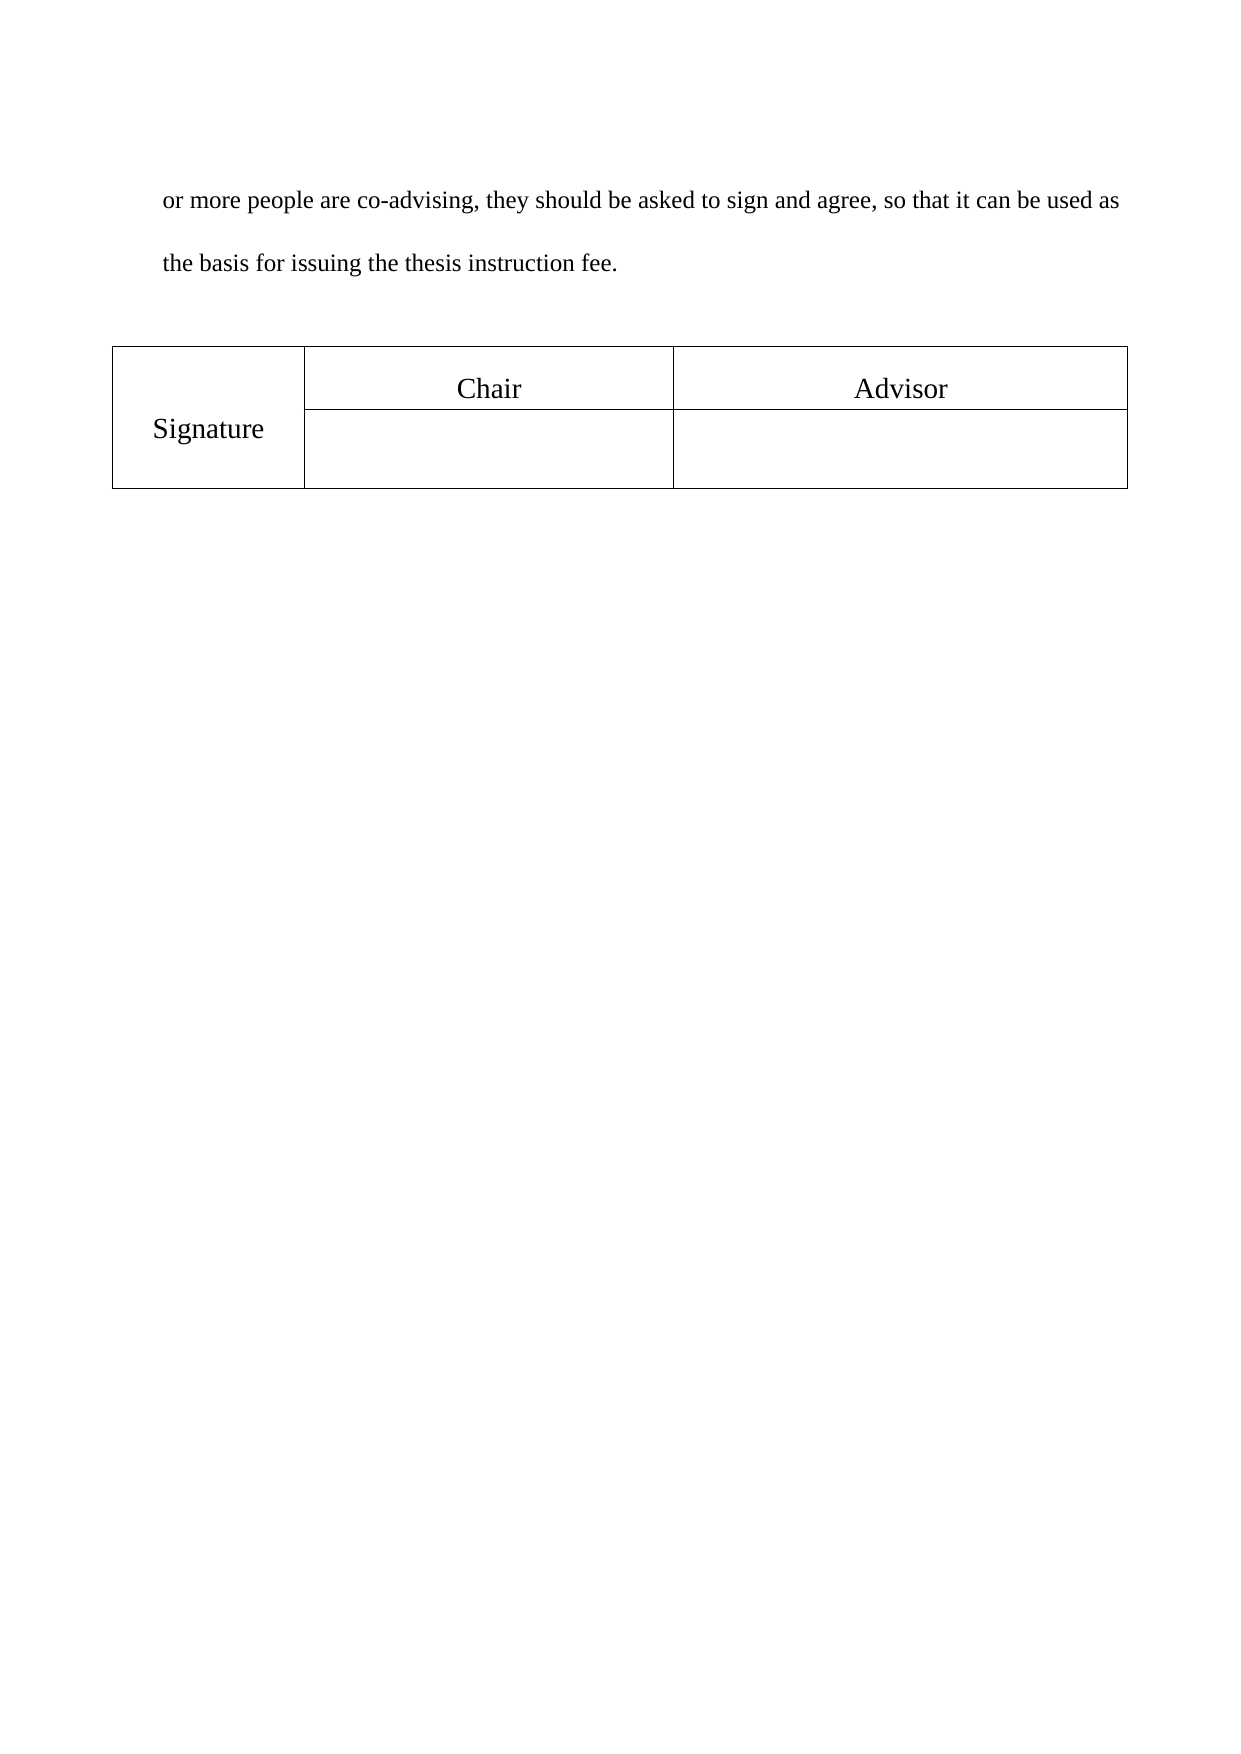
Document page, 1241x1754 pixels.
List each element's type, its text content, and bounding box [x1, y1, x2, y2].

table_header Advisor [674, 347, 1127, 409]
table_cell [674, 410, 1127, 487]
table_header Signature [113, 347, 304, 487]
table_header Chair [305, 347, 673, 409]
list or more people are co-advising, they should be asked to sign and agree, so that it can be used as the basis for issuing the thesis instruction fee. [112, 158, 1128, 283]
table_cell [305, 410, 673, 487]
